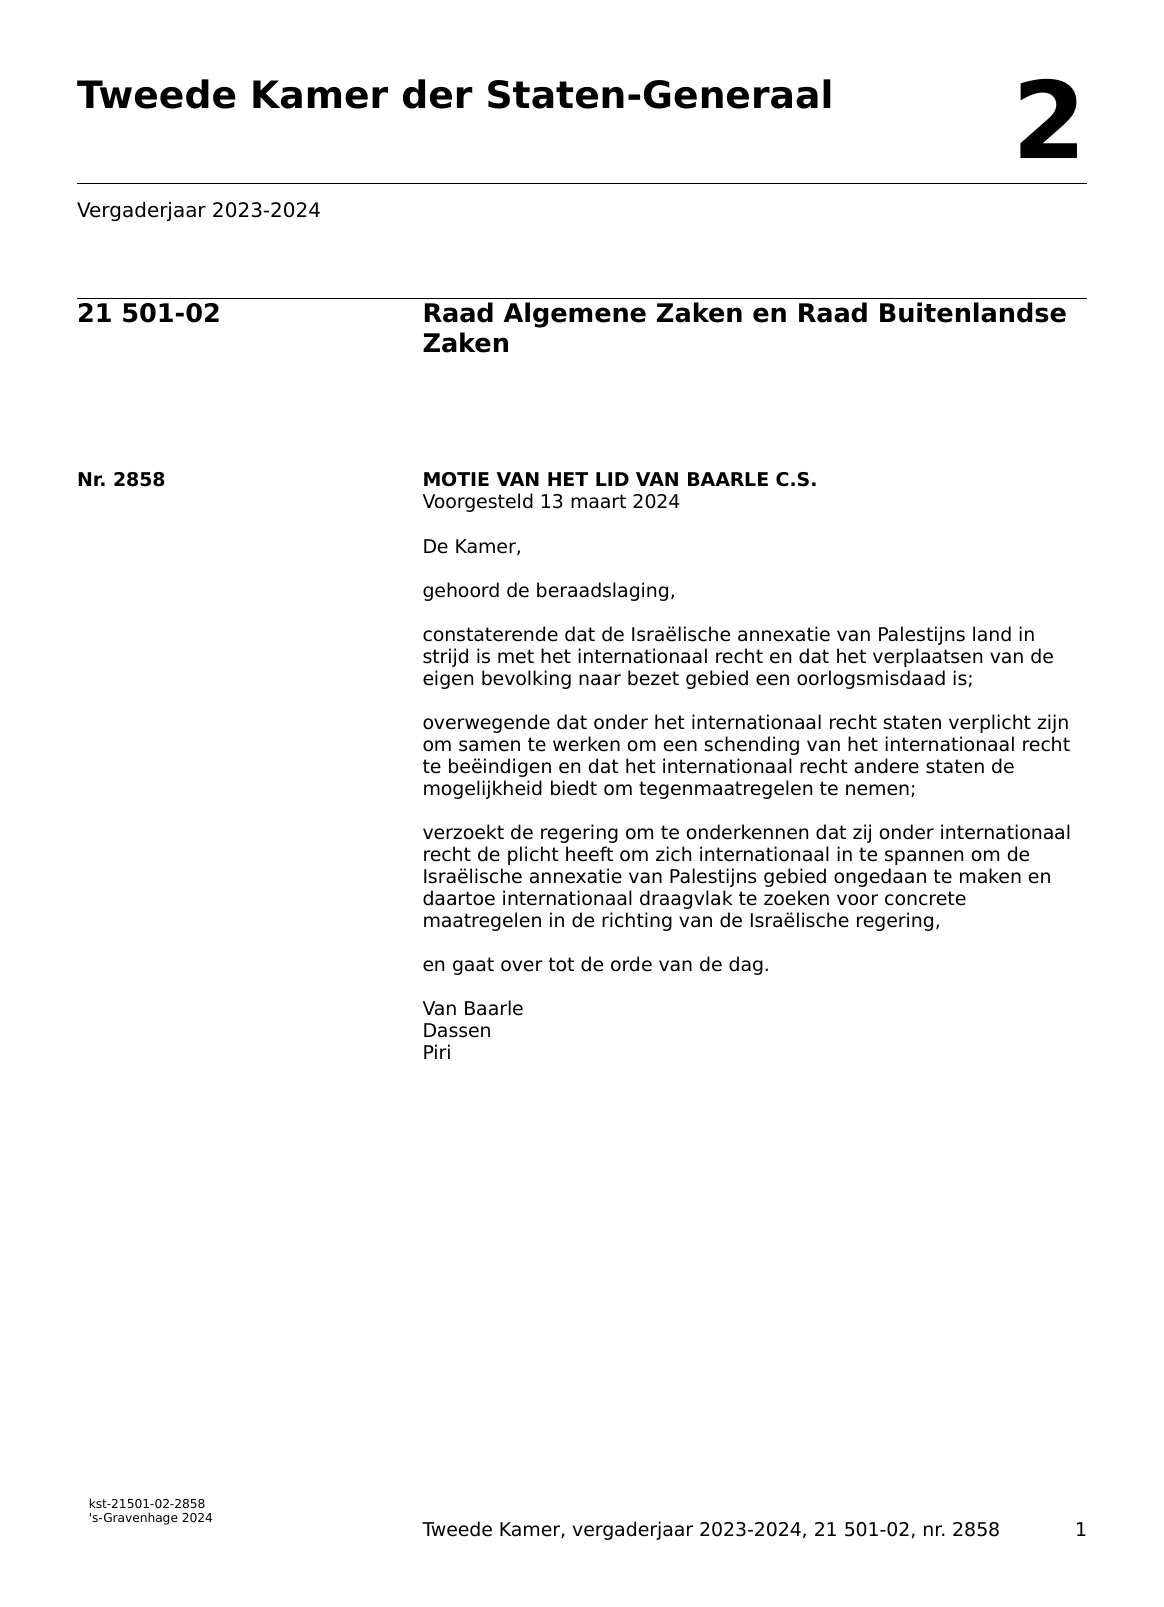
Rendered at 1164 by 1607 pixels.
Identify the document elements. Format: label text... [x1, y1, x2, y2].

text gehoord de beraadslaging, [422, 580, 1087, 602]
table_header Tweede Kamer der Staten-Generaal [77, 59, 886, 183]
text overwegende dat onder het internationaal recht staten verplicht zijn om samen te werken om een schending van het internationaal recht te beëindigen en dat het internationaal recht andere staten de mogelijkheid biedt om tegenmaatregelen te nemen; [422, 712, 1087, 800]
text De Kamer, [422, 536, 1087, 557]
table_header 2 [886, 59, 1087, 183]
text Dassen [422, 1020, 1087, 1042]
text Voorgesteld 13 maart 2024 [422, 491, 1087, 513]
text constaterende dat de Israëlische annexatie van Palestijns land in strijd is met het internationaal recht en dat het verplaatsen van de eigen bevolking naar bezet gebied een oorlogsmisdaad is; [422, 624, 1087, 690]
text Piri [422, 1042, 1087, 1064]
text Van Baarle [422, 998, 1087, 1020]
text kst-21501-02-2858 [88, 1497, 323, 1511]
subtitle 21 501-02 Raad Algemene Zaken en Raad Buitenlandse Zaken [77, 299, 1087, 358]
subtitle Nr. 2858 MOTIE VAN HET LID VAN BAARLE C.S. [77, 469, 1087, 491]
text 's-Gravenhage 2024 [88, 1511, 323, 1525]
table_cell Vergaderjaar 2023-2024 [77, 184, 1087, 298]
text verzoekt de regering om te onderkennen dat zij onder internationaal recht de plicht heeft om zich internationaal in te spannen om de Israëlische annexatie van Palestijns gebied ongedaan te maken en daartoe internationaal draagvlak te zoeken voor concrete maatregelen in de richting van de Israëlische regering, [422, 822, 1087, 932]
text en gaat over tot de orde van de dag. [422, 954, 1087, 976]
